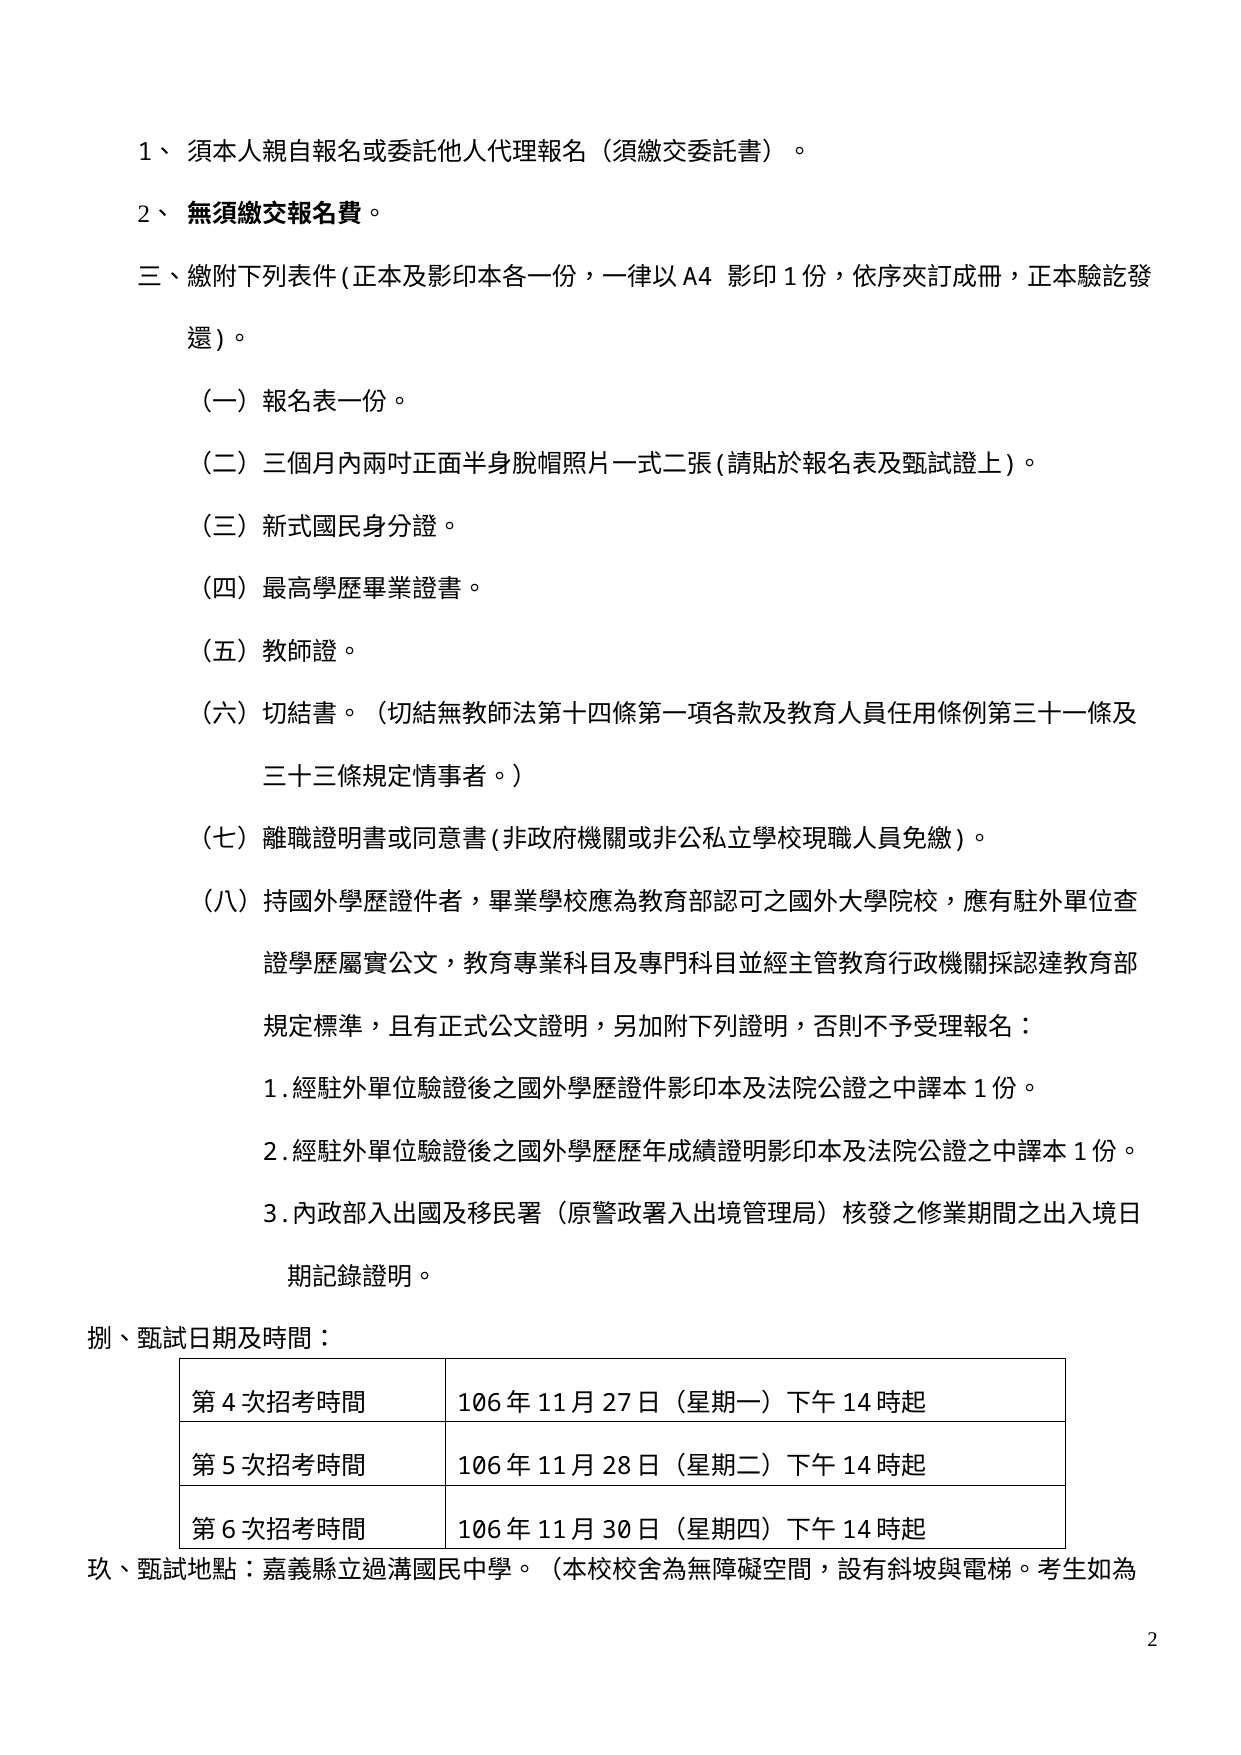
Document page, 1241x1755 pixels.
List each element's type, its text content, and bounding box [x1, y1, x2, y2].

text （一）報名表一份。 [187, 358, 1158, 420]
table_cell 106年11月28日（星期二）下午14時起 [446, 1422, 1065, 1485]
text （五）教師證。 [187, 608, 1158, 670]
text 捌、甄試日期及時間： [87, 1295, 1158, 1358]
text 3.內政部入出國及移民署（原警政署入出境管理局）核發之修業期間之出入境日期記錄證明。 [262, 1170, 1158, 1295]
text 玖、甄試地點：嘉義縣立過溝國民中學。（本校校舍為無障礙空間，設有斜坡與電梯。考生如為 [87, 1549, 1158, 1586]
text 1.經駐外單位驗證後之國外學歷證件影印本及法院公證之中譯本1份。 [87, 1045, 1158, 1108]
table_cell 第6次招考時間 [180, 1486, 445, 1548]
text （六）切結書。（切結無教師法第十四條第一項各款及教育人員任用條例第三十一條及三十三條規定情事者。） [187, 670, 1158, 795]
text （七）離職證明書或同意書(非政府機關或非公私立學校現職人員免繳)。 [187, 795, 1158, 858]
list 無須繳交報名費。 [137, 170, 1158, 233]
text （二）三個月內兩吋正面半身脫帽照片一式二張(請貼於報名表及甄試證上)。 [187, 420, 1158, 483]
text （四）最高學歷畢業證書。 [187, 545, 1158, 608]
list 須本人親自報名或委託他人代理報名（須繳交委託書）。 [137, 108, 1158, 170]
text （八）持國外學歷證件者，畢業學校應為教育部認可之國外大學院校，應有駐外單位查證學歷屬實公文，教育專業科目及專門科目並經主管教育行政機關採認達教育部規定標準，且有正式公文證明，另加附下列證明，否則不予受理報名： [188, 858, 1158, 1045]
text 2.經駐外單位驗證後之國外學歷歷年成績證明影印本及法院公證之中譯本1份。 [262, 1108, 1158, 1170]
text 三、繳附下列表件(正本及影印本各一份，一律以A4 影印1份，依序夾訂成冊，正本驗訖發還)。 [137, 233, 1158, 358]
table_cell 106年11月30日（星期四）下午14時起 [446, 1486, 1065, 1548]
table_header 106年11月27日（星期一）下午14時起 [446, 1359, 1065, 1421]
table_header 第4次招考時間 [180, 1359, 445, 1421]
table_cell 第5次招考時間 [180, 1422, 445, 1485]
text （三）新式國民身分證。 [187, 483, 1158, 545]
